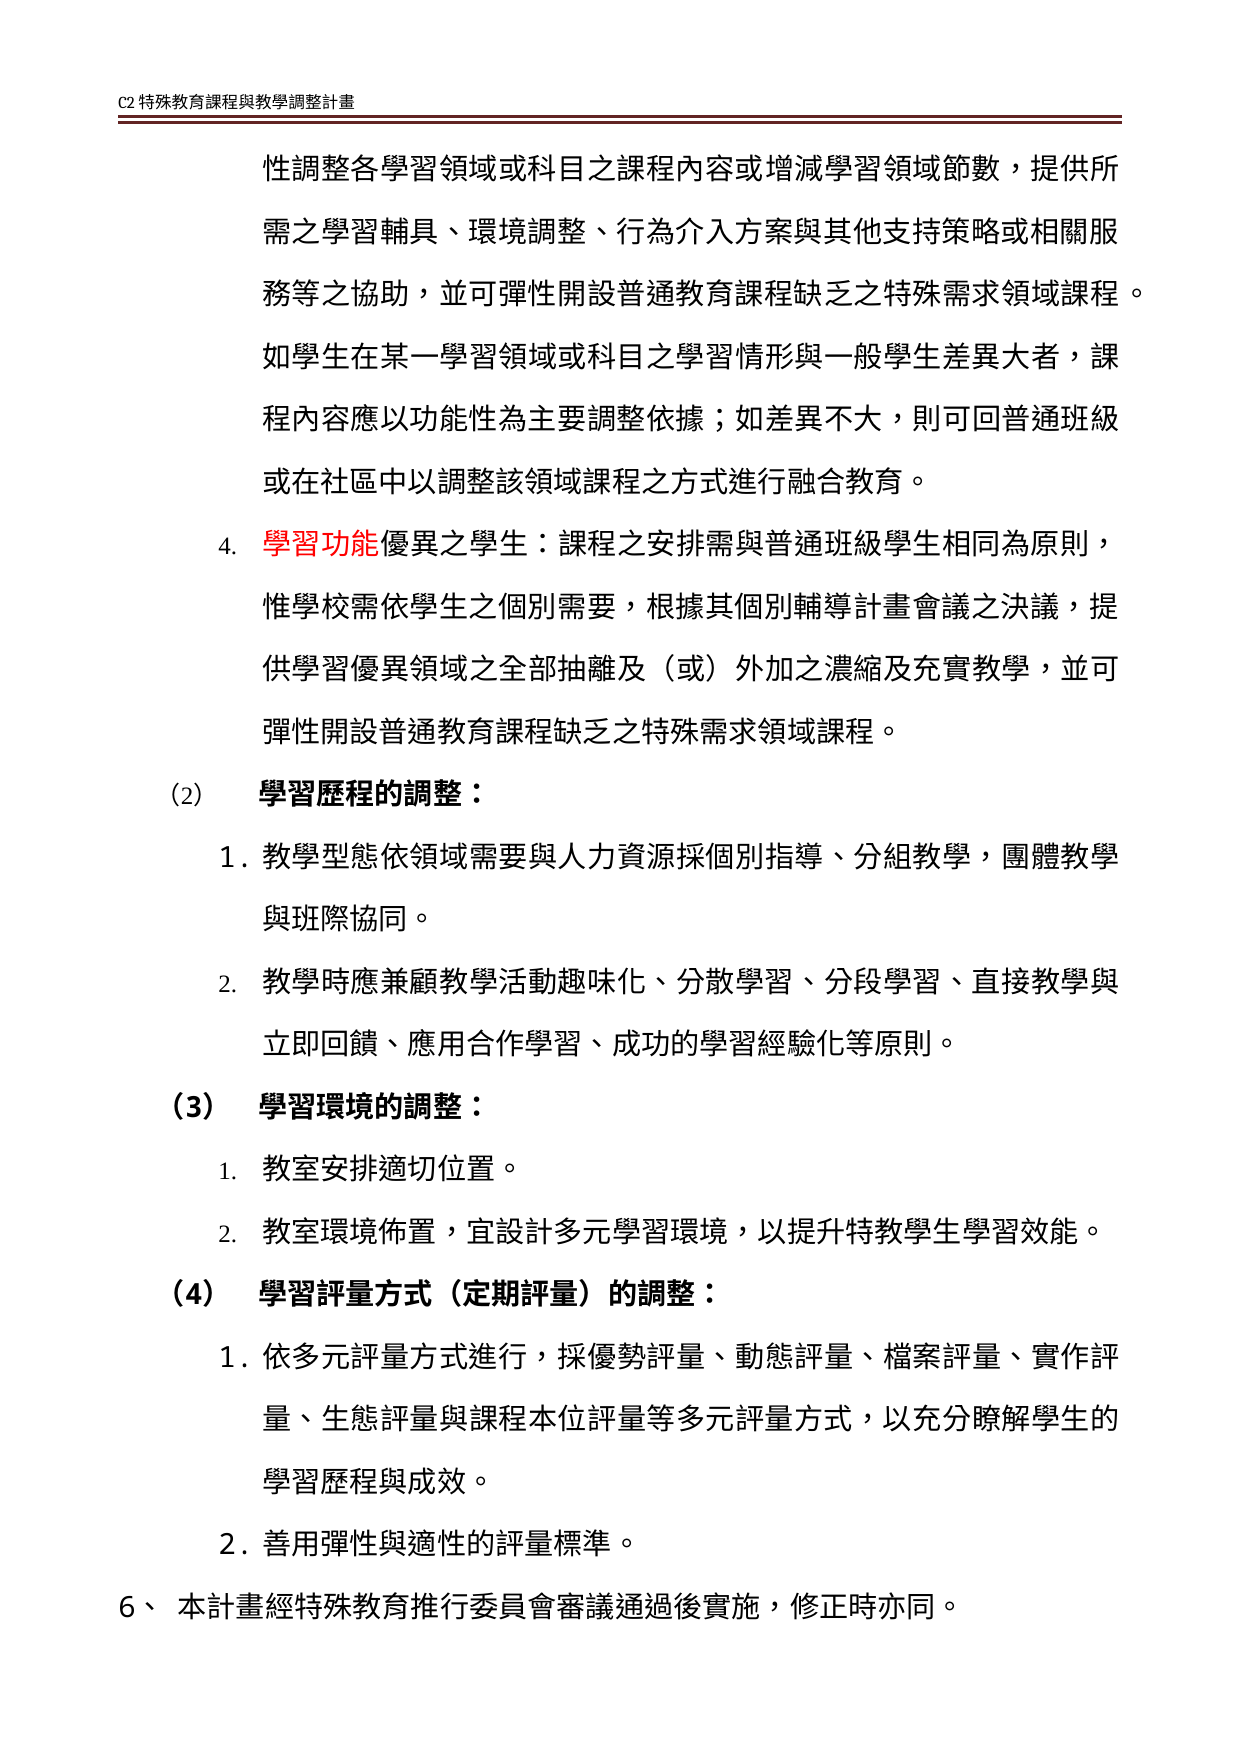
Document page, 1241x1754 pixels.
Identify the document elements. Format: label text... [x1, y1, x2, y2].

list 教學型態依領域需要與人力資源採個別指導、分組教學，團體教學與班際協同。 [218, 813, 1122, 938]
list 教學時應兼顧教學活動趣味化、分散學習、分段學習、直接教學與立即回饋、應用合作學習、成功的學習經驗化等原則。 [218, 938, 1122, 1063]
list 教室環境佈置，宜設計多元學習環境，以提升特教學生學習效能。 [218, 1188, 1122, 1250]
list 善用彈性與適性的評量標準。 [218, 1500, 1122, 1563]
list 學習歷程的調整： [156, 750, 1122, 813]
list 學習功能優異之學生：課程之安排需與普通班級學生相同為原則，惟學校需依學生之個別需要，根據其個別輔導計畫會議之決議，提供學習優異領域之全部抽離及（或）外加之濃縮及充實教學，並可彈性開設普通教育課程缺乏之特殊需求領域課程。 [218, 500, 1122, 750]
list 學習環境的調整： [156, 1063, 1122, 1125]
list 依多元評量方式進行，採優勢評量、動態評量、檔案評量、實作評量、生態評量與課程本位評量等多元評量方式，以充分瞭解學生的學習歷程與成效。 [218, 1313, 1122, 1500]
list 學習評量方式（定期評量）的調整： [156, 1250, 1122, 1313]
list 本計畫經特殊教育推行委員會審議通過後實施，修正時亦同。 [118, 1563, 1122, 1625]
list 學習功能嚴重缺損學生：課程之規劃需先參照普通教育課程之規劃，惟學校可依學生個別需要，根據其個別化教育計畫會議之決議，彈性調整各學習領域或科目之課程內容或增減學習領域節數，提供所需之學習輔具、環境調整、行為介入方案與其他支持策略或相關服務等之協助，並可彈性開設普通教育課程缺乏之特殊需求領域課程。如學生在某一學習領域或科目之學習情形與一般學生差異大者，課程內容應以功能性為主要調整依據；如差異不大，則可回普通班級或在社區中以調整該領域課程之方式進行融合教育。 [218, 125, 1122, 500]
list 教室安排適切位置。 [218, 1125, 1122, 1188]
